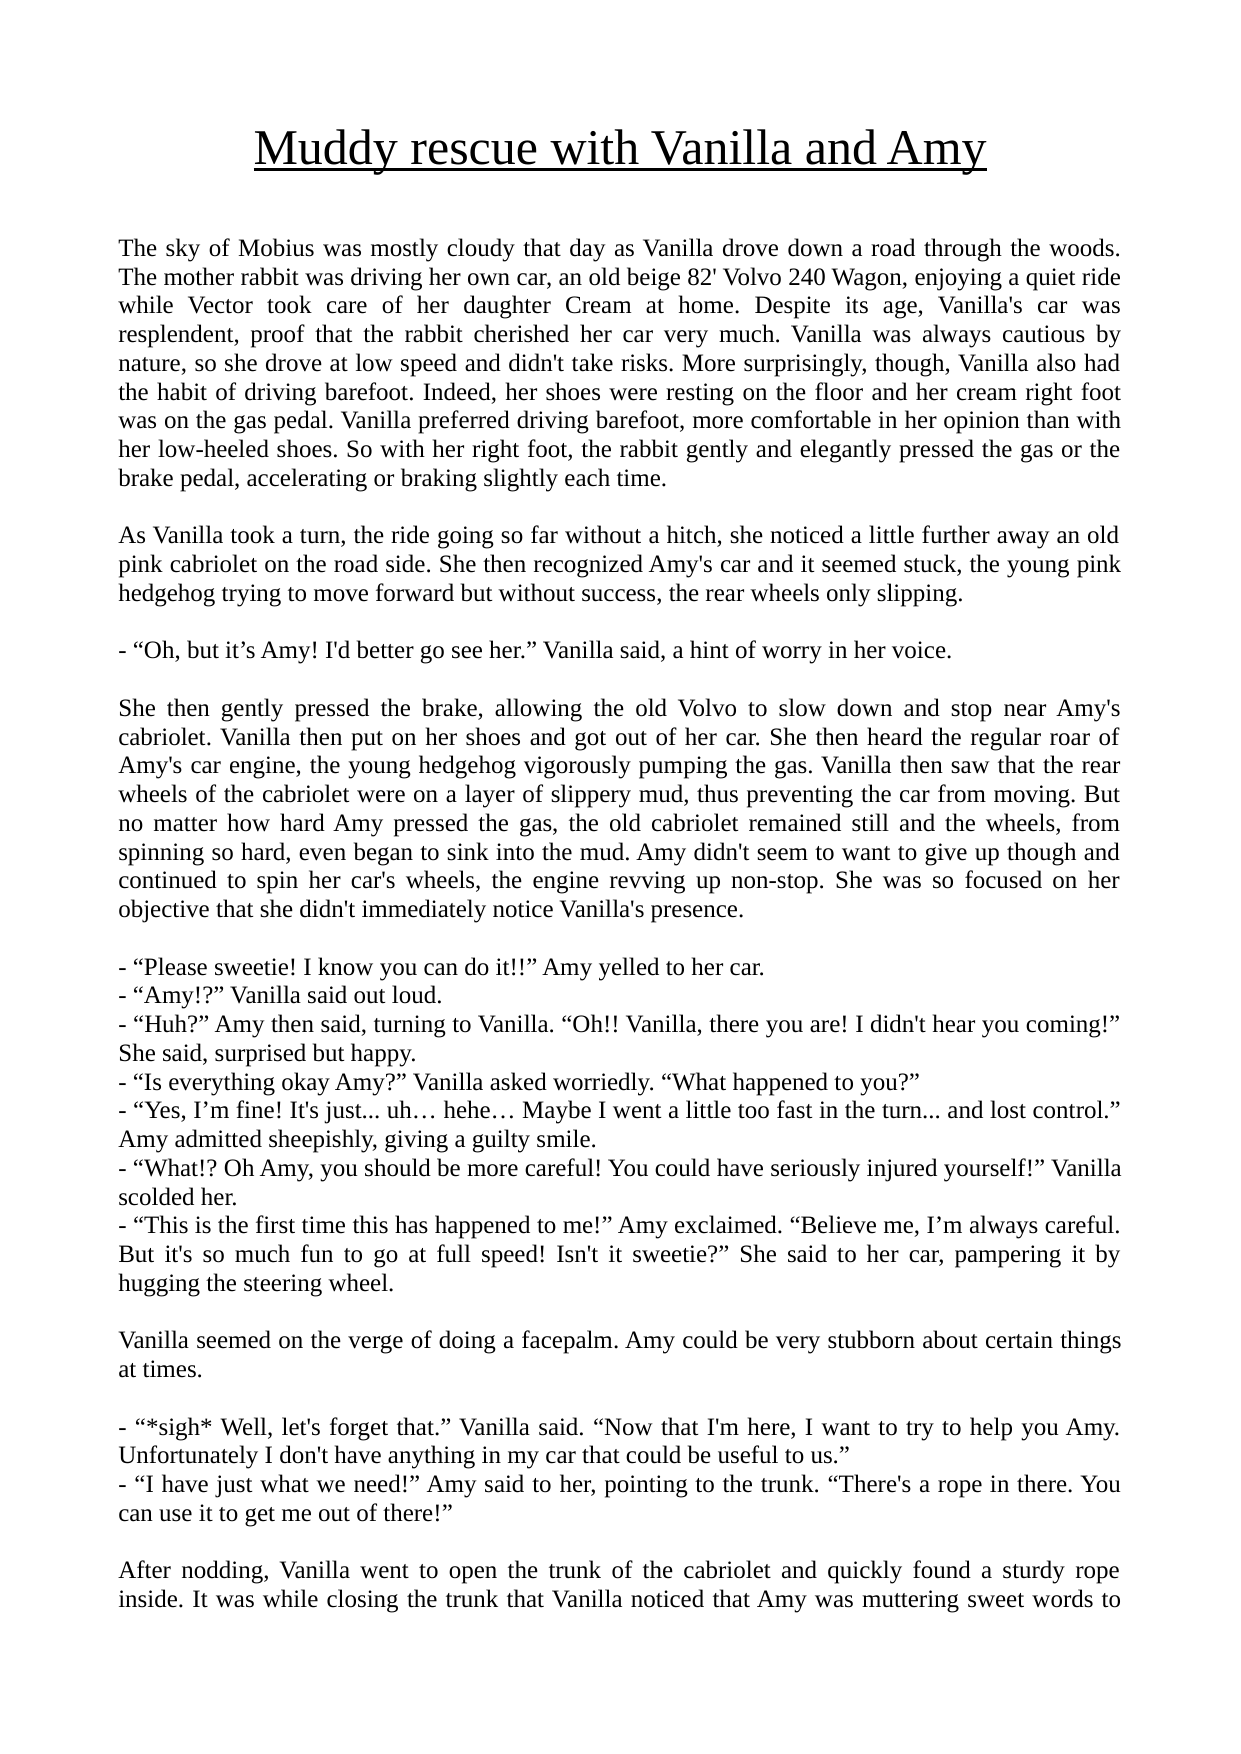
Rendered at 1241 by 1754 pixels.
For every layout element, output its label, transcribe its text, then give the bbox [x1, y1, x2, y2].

text - “This is the first time this has happened to me!” Amy exclaimed. “Believe me, I’m always careful. But it's so much fun to go at full speed! Isn't it sweetie?” She said to her car, pampering it by hugging the steering wheel. [118, 1211, 1122, 1297]
text Vanilla seemed on the verge of doing a facepalm. Amy could be very stubborn about certain things at times. [118, 1326, 1122, 1383]
text As Vanilla took a turn, the ride going so far without a hitch, she noticed a little further away an old pink cabriolet on the road side. She then recognized Amy's car and it seemed stuck, the young pink hedgehog trying to move forward but without success, the rear wheels only slipping. [118, 521, 1122, 607]
text The sky of Mobius was mostly cloudy that day as Vanilla drove down a road through the woods. The mother rabbit was driving her own car, an old beige 82' Volvo 240 Wagon, enjoying a quiet ride while Vector took care of her daughter Cream at home. Despite its age, Vanilla's car was resplendent, proof that the rabbit cherished her car very much. Vanilla was always cautious by nature, so she drove at low speed and didn't take risks. More surprisingly, though, Vanilla also had the habit of driving barefoot. Indeed, her shoes were resting on the floor and her cream right foot was on the gas pedal. Vanilla preferred driving barefoot, more comfortable in her opinion than with her low-heeled shoes. So with her right foot, the rabbit gently and elegantly pressed the gas or the brake pedal, accelerating or braking slightly each time. [118, 233, 1122, 492]
text Muddy rescue with Vanilla and Amy [118, 118, 1122, 176]
text She then gently pressed the brake, allowing the old Volvo to slow down and stop near Amy's cabriolet. Vanilla then put on her shoes and got out of her car. She then heard the regular roar of Amy's car engine, the young hedgehog vigorously pumping the gas. Vanilla then saw that the rear wheels of the cabriolet were on a layer of slippery mud, thus preventing the car from moving. But no matter how hard Amy pressed the gas, the old cabriolet remained still and the wheels, from spinning so hard, even began to sink into the mud. Amy didn't seem to want to give up though and continued to spin her car's wheels, the engine revving up non-stop. She was so focused on her objective that she didn't immediately notice Vanilla's presence. [118, 693, 1122, 923]
text After nodding, Vanilla went to open the trunk of the cabriolet and quickly found a sturdy rope inside. It was while closing the trunk that Vanilla noticed that Amy was muttering sweet words to [118, 1556, 1122, 1613]
text - “Amy!?” Vanilla said out loud. [118, 981, 1122, 1009]
text - “*sigh* Well, let's forget that.” Vanilla said. “Now that I'm here, I want to try to help you Amy. Unfortunately I don't have anything in my car that could be useful to us.” [118, 1412, 1122, 1469]
text - “Is everything okay Amy?” Vanilla asked worriedly. “What happened to you?” [118, 1067, 1122, 1096]
text - “What!? Oh Amy, you should be more careful! You could have seriously injured yourself!” Vanilla scolded her. [118, 1153, 1122, 1211]
text - “Huh?” Amy then said, turning to Vanilla. “Oh!! Vanilla, there you are! I didn't hear you coming!” She said, surprised but happy. [118, 1009, 1122, 1067]
text - “Please sweetie! I know you can do it!!” Amy yelled to her car. [118, 952, 1122, 981]
text - “Yes, I’m fine! It's just... uh… hehe… Maybe I went a little too fast in the turn... and lost control.” Amy admitted sheepishly, giving a guilty smile. [118, 1096, 1122, 1153]
text - “Oh, but it’s Amy! I'd better go see her.” Vanilla said, a hint of worry in her voice. [118, 636, 1122, 664]
text - “I have just what we need!” Amy said to her, pointing to the trunk. “There's a rope in there. You can use it to get me out of there!” [118, 1469, 1122, 1527]
